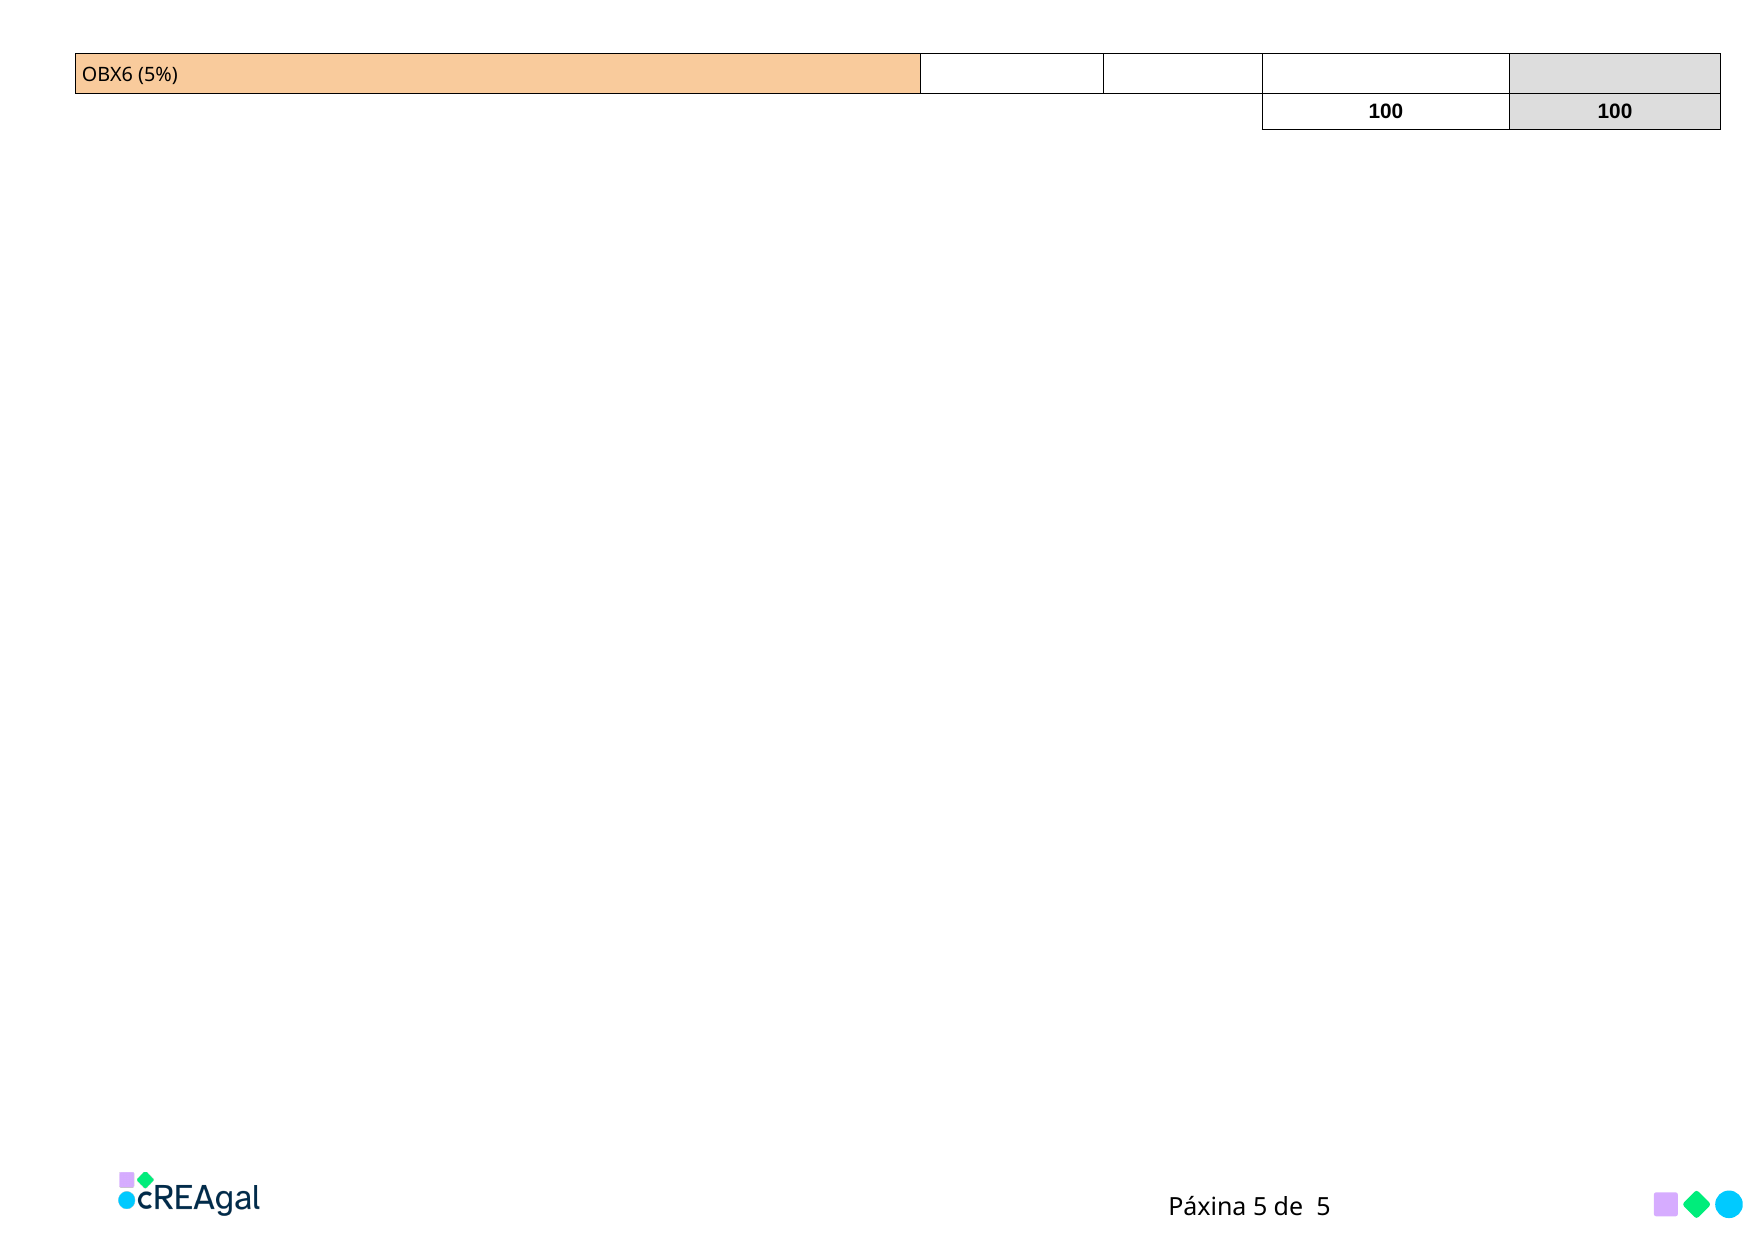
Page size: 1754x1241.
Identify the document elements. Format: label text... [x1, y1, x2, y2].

table_cell OBX6 (5%) [76, 54, 920, 93]
table_cell [1104, 54, 1262, 93]
table_cell [921, 54, 1103, 93]
table_cell 100 [1263, 94, 1509, 129]
table_cell [76, 94, 920, 129]
table_cell 100 [1510, 94, 1720, 129]
table_cell [920, 94, 1104, 129]
table_cell [1104, 94, 1262, 129]
picture [118, 1172, 260, 1216]
table_cell [1263, 54, 1509, 93]
table_cell [1510, 54, 1720, 93]
